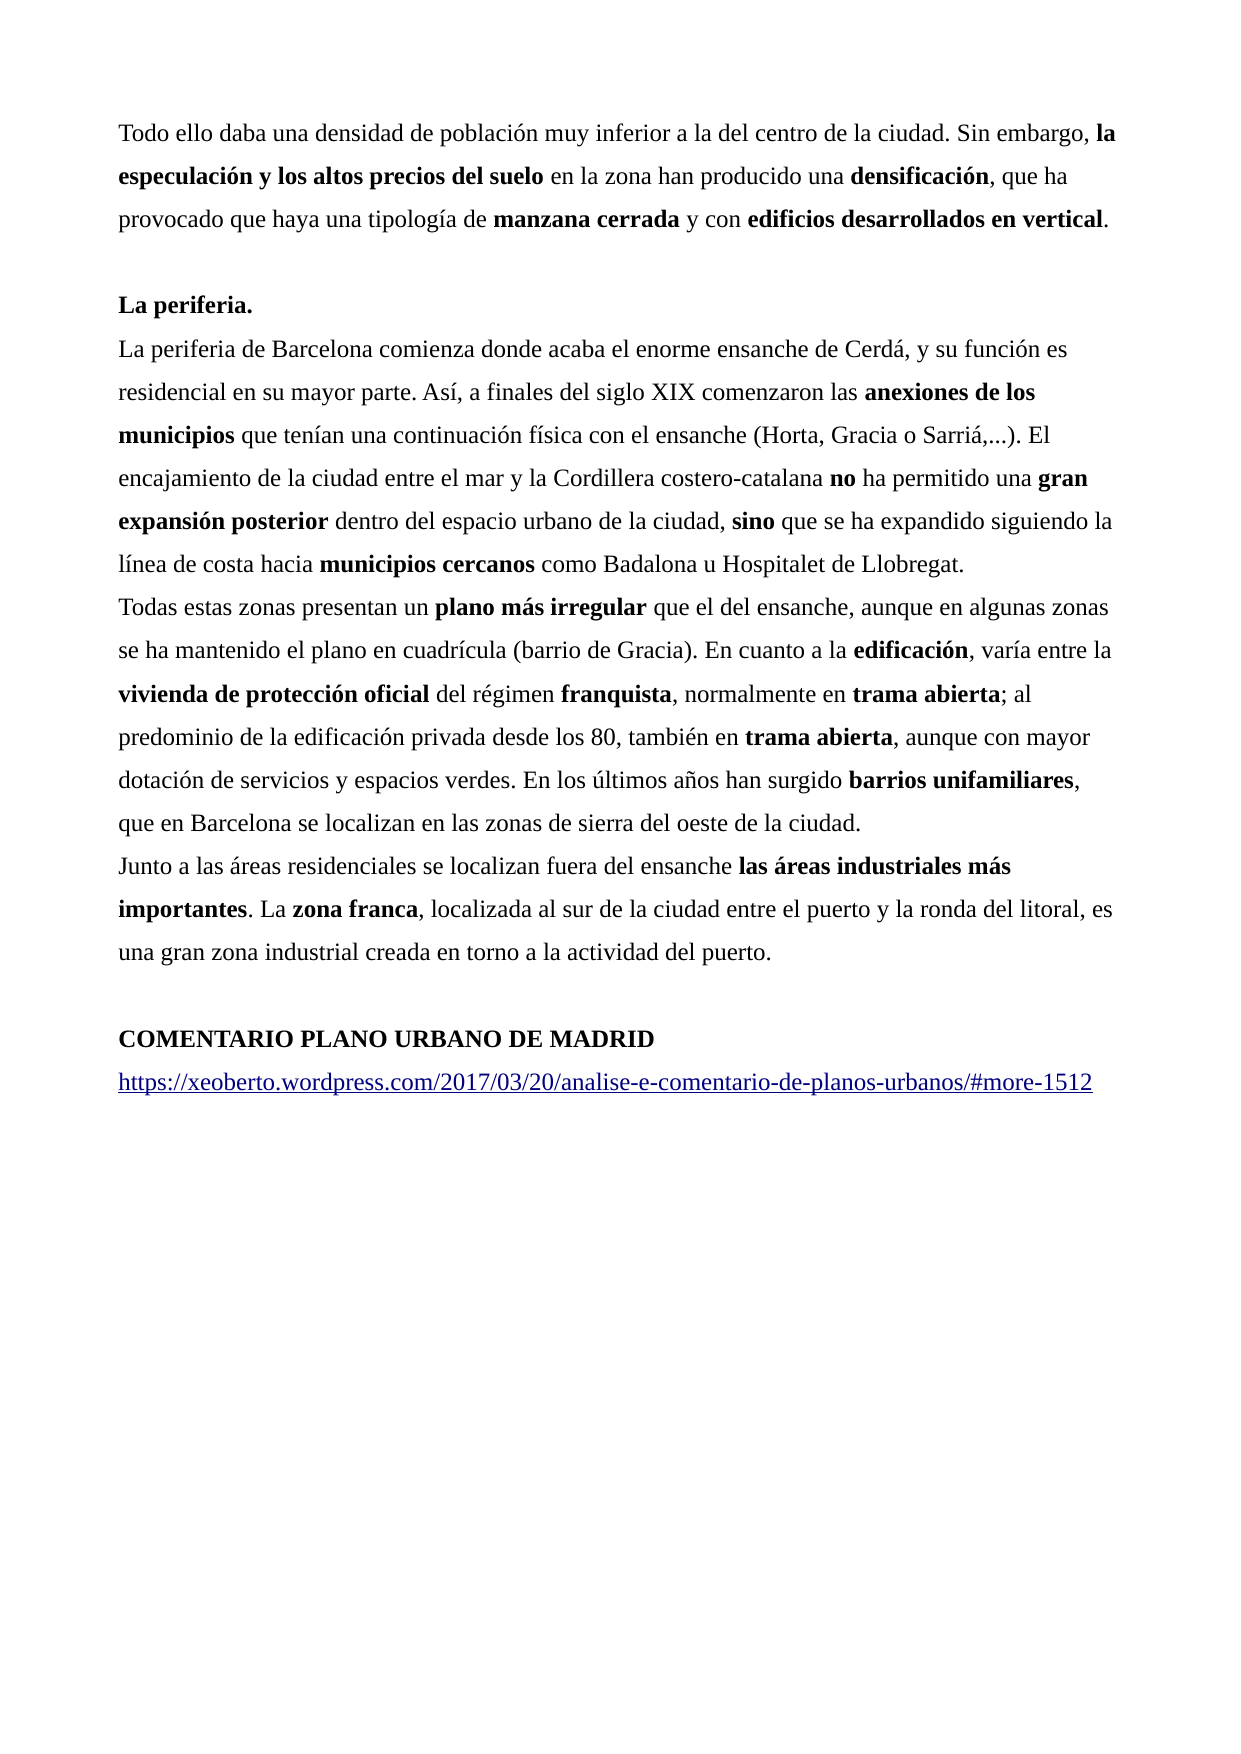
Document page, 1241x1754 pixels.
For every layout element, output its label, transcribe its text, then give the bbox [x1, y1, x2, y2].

text https://xeoberto.wordpress.com/2017/03/20/analise-e-comentario-de-planos-urbanos/#more-1512 [118, 1067, 1122, 1096]
text La periferia. [118, 291, 1122, 319]
text COMENTARIO PLANO URBANO DE MADRID [118, 1024, 1122, 1052]
text Junto a las áreas residenciales se localizan fuera del ensanche las áreas industriales más importantes. La zona franca, localizada al sur de la ciudad entre el puerto y la ronda del litoral, es una gran zona industrial creada en torno a la actividad del puerto. [118, 851, 1122, 966]
text Todo ello daba una densidad de población muy inferior a la del centro de la ciudad. Sin embargo, la especulación y los altos precios del suelo en la zona han producido una densificación, que ha provocado que haya una tipología de manzana cerrada y con edificios desarrollados en vertical. [118, 118, 1122, 233]
text La periferia de Barcelona comienza donde acaba el enorme ensanche de Cerdá, y su función es residencial en su mayor parte. Así, a finales del siglo XIX comenzaron las anexiones de los municipios que tenían una continuación física con el ensanche (Horta, Gracia o Sarriá,...). El encajamiento de la ciudad entre el mar y la Cordillera costero-catalana no ha permitido una gran expansión posterior dentro del espacio urbano de la ciudad, sino que se ha expandido siguiendo la línea de costa hacia municipios cercanos como Badalona u Hospitalet de Llobregat. [118, 334, 1122, 578]
text Todas estas zonas presentan un plano más irregular que el del ensanche, aunque en algunas zonas se ha mantenido el plano en cuadrícula (barrio de Gracia). En cuanto a la edificación, varía entre la vivienda de protección oficial del régimen franquista, normalmente en trama abierta; al predominio de la edificación privada desde los 80, también en trama abierta, aunque con mayor dotación de servicios y espacios verdes. En los últimos años han surgido barrios unifamiliares, que en Barcelona se localizan en las zonas de sierra del oeste de la ciudad. [118, 592, 1122, 837]
